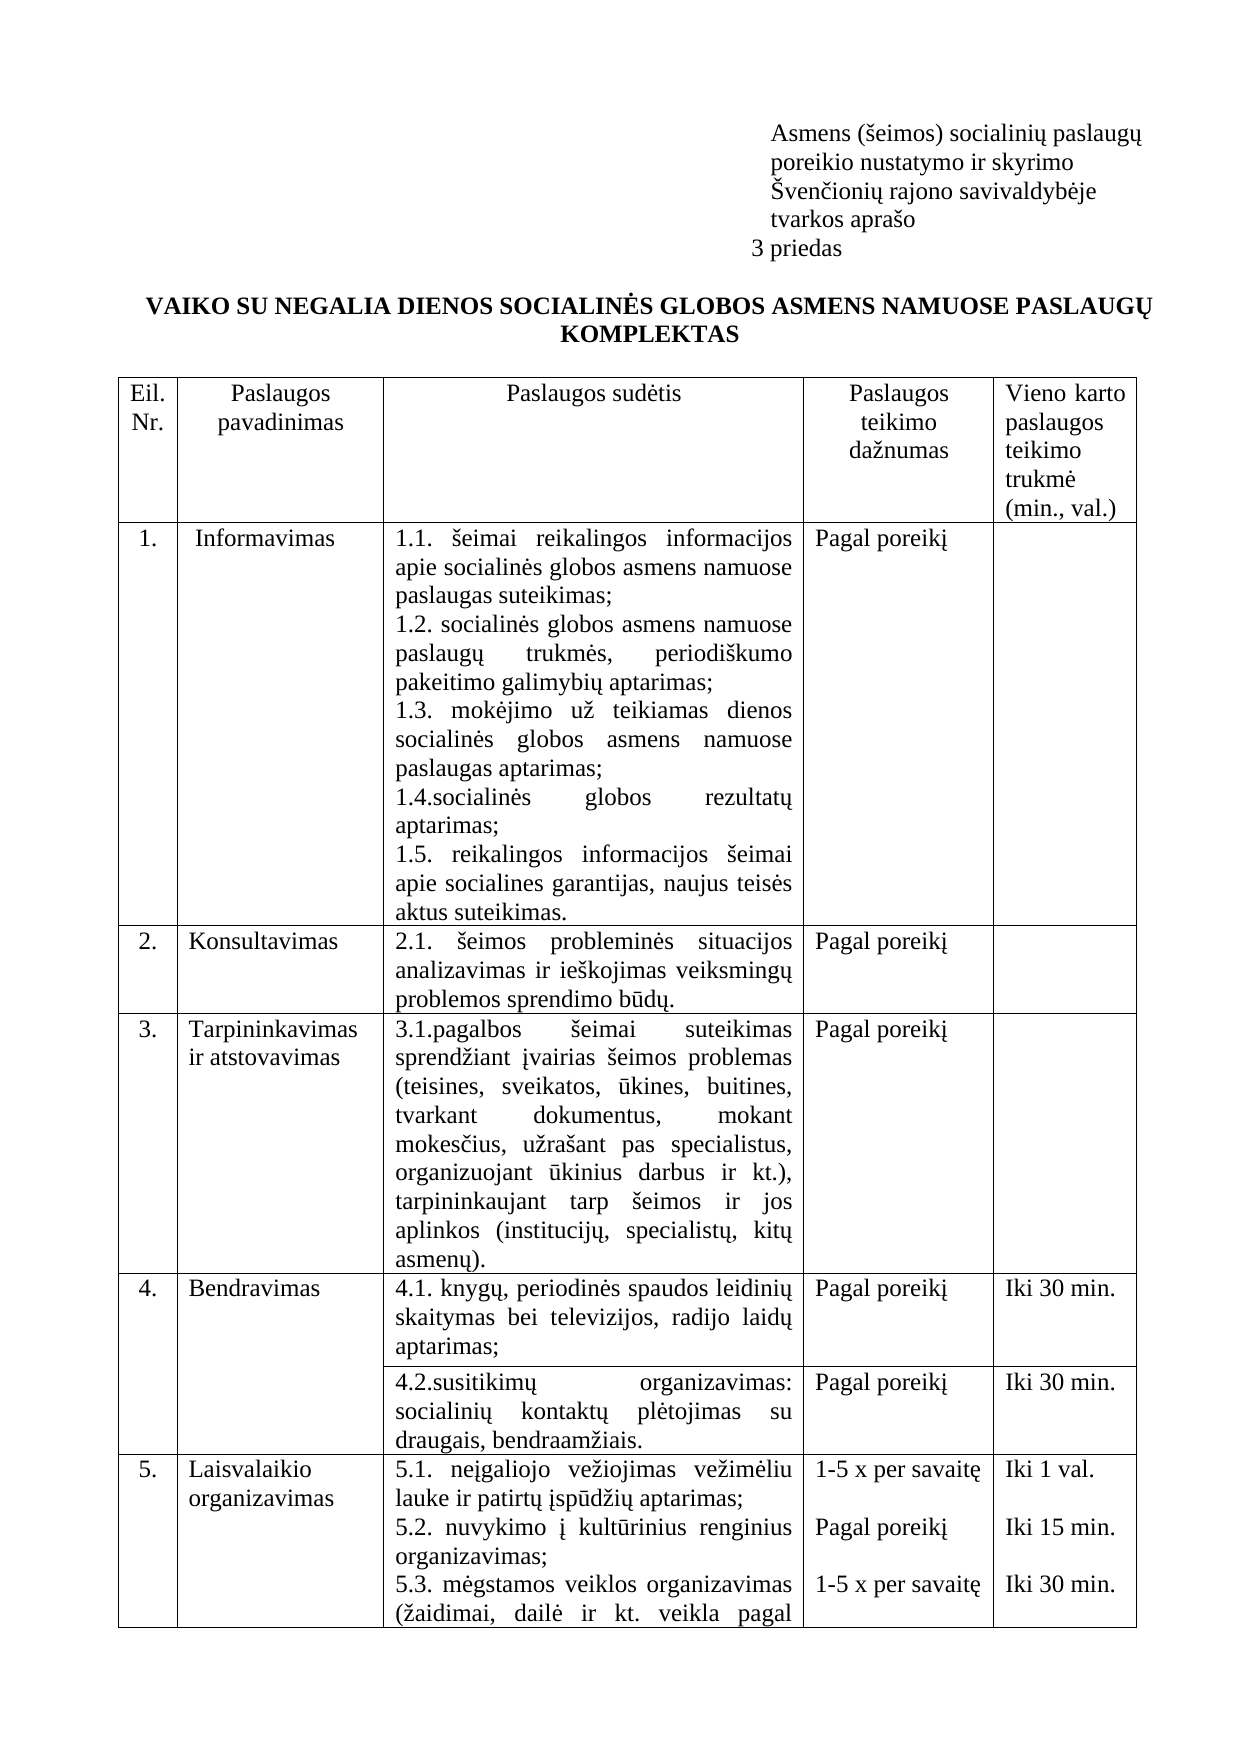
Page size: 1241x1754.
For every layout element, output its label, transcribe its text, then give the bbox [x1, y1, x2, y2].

table_cell Pagal poreikį [804, 523, 993, 925]
table_cell Laisvalaikio organizavimas [178, 1455, 383, 1627]
table_cell Bendravimas [178, 1274, 383, 1453]
table_header Paslaugos teikimo dažnumas [804, 378, 993, 522]
table_cell 5. [119, 1455, 177, 1627]
table_cell Konsultavimas [178, 926, 383, 1013]
table_cell Iki 30 min. [994, 1367, 1136, 1453]
table_cell 1. [119, 523, 177, 925]
table_header Paslaugos sudėtis [384, 378, 803, 522]
table_cell Iki 1 val. Iki 15 min. Iki 30 min. [994, 1455, 1136, 1627]
table_cell [994, 926, 1136, 1013]
table_cell Informavimas [178, 523, 383, 925]
table_cell 4. [119, 1274, 177, 1453]
text tvarkos aprašo [118, 204, 1181, 233]
text poreikio nustatymo ir skyrimo [118, 147, 1181, 176]
table_cell Pagal poreikį [804, 926, 993, 1013]
table_cell 2.1. šeimos probleminės situacijos analizavimas ir ieškojimas veiksmingų problemos sprendimo būdų. [384, 926, 803, 1013]
table_cell Tarpininkavimas ir atstovavimas [178, 1014, 383, 1272]
table_header Paslaugos pavadinimas [178, 378, 383, 522]
table_cell 5.1. neįgaliojo vežiojimas vežimėliu lauke ir patirtų įspūdžių aptarimas; 5.2. nuvykimo į kultūrinius renginius organizavimas; 5.3. mėgstamos veiklos organizavimas (žaidimai, dailė ir kt. veikla pagal [384, 1455, 803, 1627]
table_cell Pagal poreikį [804, 1367, 993, 1453]
table_cell 2. [119, 926, 177, 1013]
table_cell 4.1. knygų, periodinės spaudos leidinių skaitymas bei televizijos, radijo laidų aptarimas; [384, 1274, 803, 1366]
table_cell Iki 30 min. [994, 1274, 1136, 1366]
table_cell 1.1. šeimai reikalingos informacijos apie socialinės globos asmens namuose paslaugas suteikimas; 1.2. socialinės globos asmens namuose paslaugų trukmės, periodiškumo pakeitimo galimybių aptarimas; 1.3. mokėjimo už teikiamas dienos socialinės globos asmens namuose paslaugas aptarimas; 1.4.socialinės globos rezultatų aptarimas; 1.5. reikalingos informacijos šeimai apie socialines garantijas, naujus teisės aktus suteikimas. [384, 523, 803, 925]
text Asmens (šeimos) socialinių paslaugų [118, 118, 1181, 147]
table_cell Pagal poreikį [804, 1274, 993, 1366]
table_cell 1-5 x per savaitę Pagal poreikį 1-5 x per savaitę [804, 1455, 993, 1627]
table_header Vieno karto paslaugos teikimo trukmė (min., val.) [994, 378, 1136, 522]
table_cell 3. [119, 1014, 177, 1272]
text 3 priedas [635, 233, 1181, 262]
table_cell 4.2.susitikimų organizavimas: socialinių kontaktų plėtojimas su draugais, bendraamžiais. [384, 1367, 803, 1453]
table_header Eil. Nr. [119, 378, 177, 522]
text Švenčionių rajono savivaldybėje [118, 176, 1181, 204]
table_cell [994, 523, 1136, 925]
table_cell Pagal poreikį [804, 1014, 993, 1272]
table_cell [994, 1014, 1136, 1272]
table_cell 3.1.pagalbos šeimai suteikimas sprendžiant įvairias šeimos problemas (teisines, sveikatos, ūkines, buitines, tvarkant dokumentus, mokant mokesčius, užrašant pas specialistus, organizuojant ūkinius darbus ir kt.), tarpininkaujant tarp šeimos ir jos aplinkos (institucijų, specialistų, kitų asmenų). [384, 1014, 803, 1272]
text VAIKO SU NEGALIA DIENOS SOCIALINĖS GLOBOS ASMENS NAMUOSE PASLAUGŲ KOMPLEKTAS [118, 291, 1181, 348]
